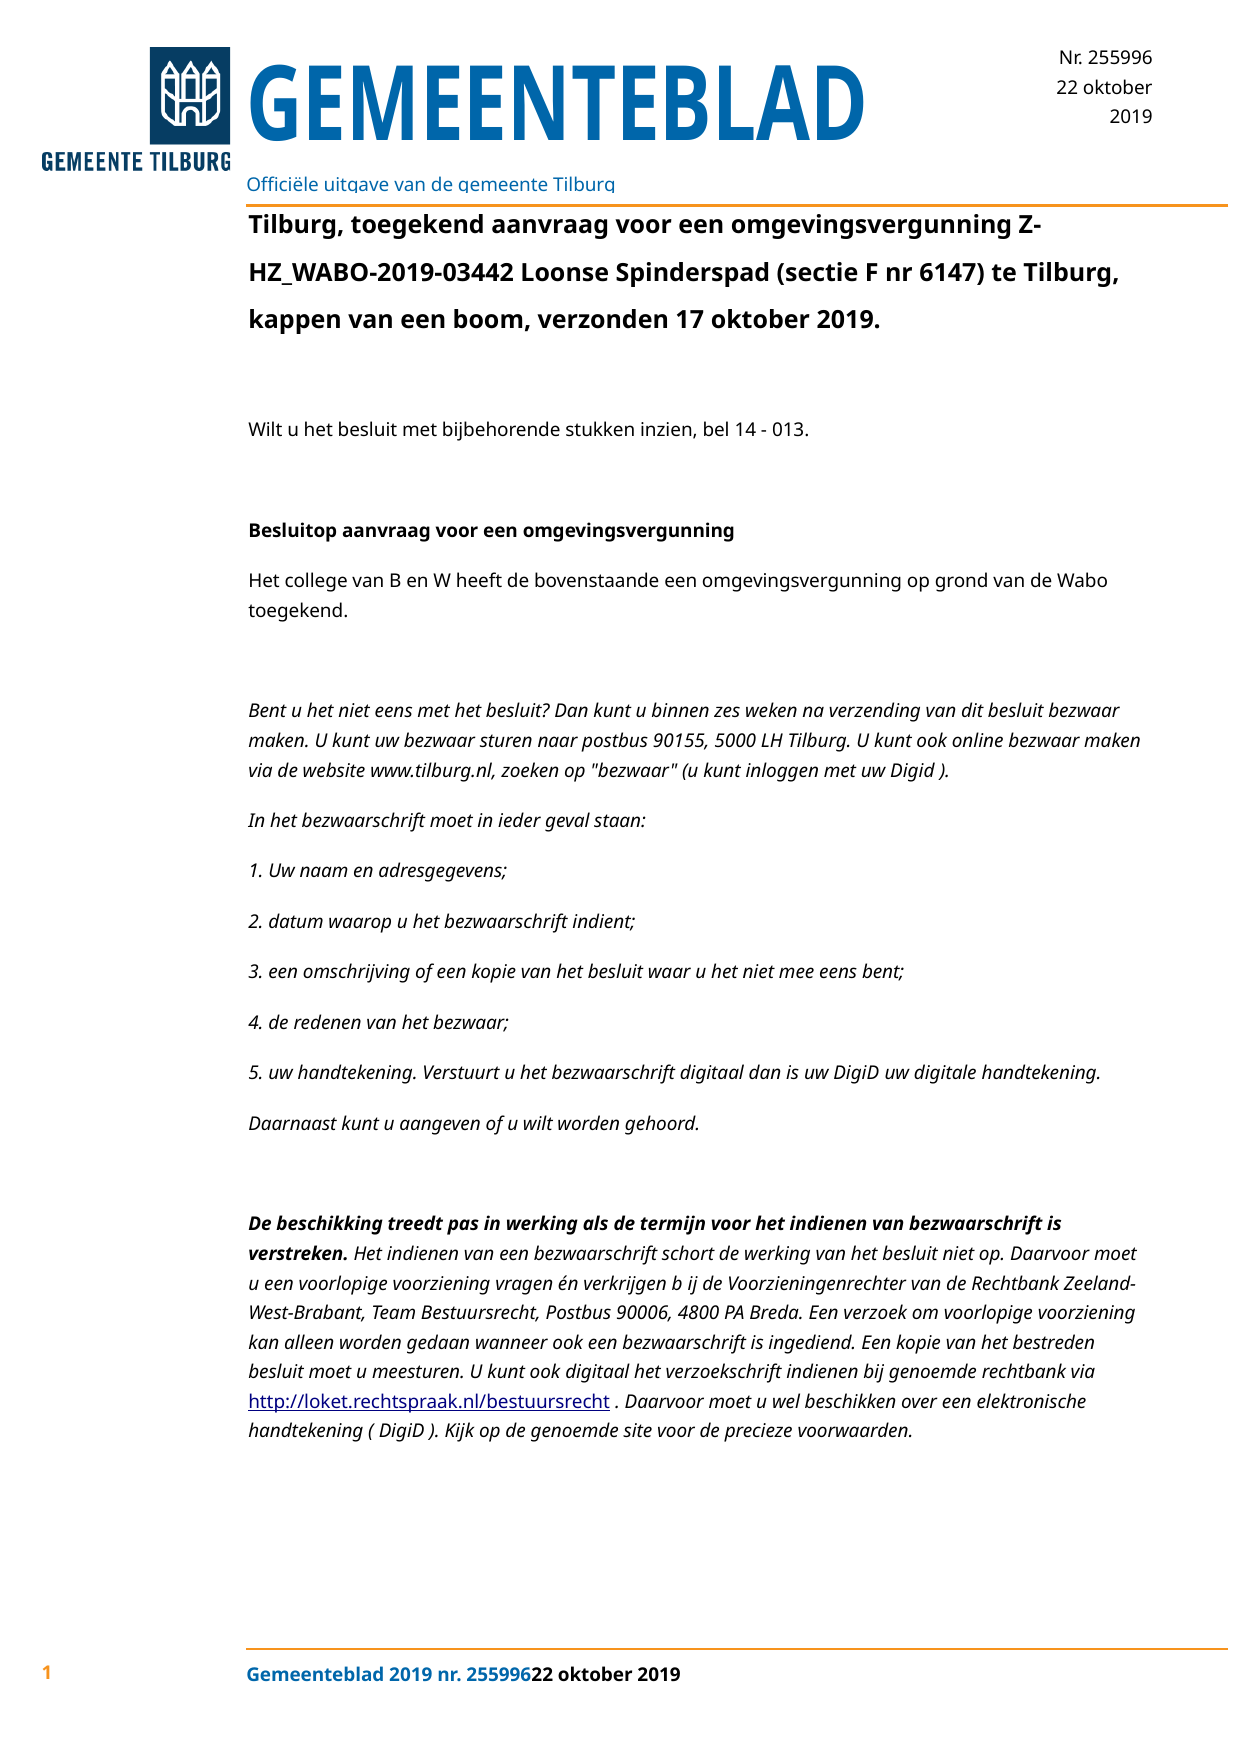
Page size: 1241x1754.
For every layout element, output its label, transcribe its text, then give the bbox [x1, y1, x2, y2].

text Wilt u het besluit met bijbehorende stukken inzien, bel 14 - 013. [248, 416, 1152, 442]
text Daarnaast kunt u aangeven of u wilt worden gehoord. [248, 1110, 1152, 1135]
text 4. de redenen van het bezwaar; [248, 1009, 1152, 1034]
text In het bezwaarschrift moet in ieder geval staan: [248, 807, 1152, 833]
text 2. datum waarop u het bezwaarschrift indient; [248, 908, 1152, 934]
text Het college van B en W heeft de bovenstaande een omgevingsvergunning op grond van de Wabo toegekend. [248, 567, 1152, 622]
text 3. een omschrijving of een kopie van het besluit waar u het niet mee eens bent; [248, 958, 1152, 984]
text 1. Uw naam en adresgegevens; [248, 858, 1152, 883]
text De beschikking treedt pas in werking als de termijn voor het indienen van bezwaarschrift is verstreken. Het indienen van een bezwaarschrift schort de werking van het besluit niet op. Daarvoor moet u een voorlopige voorziening vragen én verkrijgen b ij de Voorzieningenrechter van de Rechtbank Zeeland-West-Brabant, Team Bestuursrecht, Postbus 90006, 4800 PA Breda. Een verzoek om voorlopige voorziening kan alleen worden gedaan wanneer ook een bezwaarschrift is ingediend. Een kopie van het bestreden besluit moet u meesturen. U kunt ook digitaal het verzoekschrift indienen bij genoemde rechtbank via http://loket.rechtspraak.nl/bestuursrecht . Daarvoor moet u wel beschikken over een elektronische handtekening ( DigiD ). Kijk op de genoemde site voor de precieze voorwaarden. [248, 1211, 1152, 1443]
text Besluitop aanvraag voor een omgevingsvergunning [248, 517, 1152, 542]
text 5. uw handtekening. Verstuurt u het bezwaarschrift digitaal dan is uw DigiD uw digitale handtekening. [248, 1059, 1152, 1085]
text Bent u het niet eens met het besluit? Dan kunt u binnen zes weken na verzending van dit besluit bezwaar maken. U kunt uw bezwaar sturen naar postbus 90155, 5000 LH Tilburg. U kunt ook online bezwaar maken via de website www.tilburg.nl, zoeken op "bezwaar" (u kunt inloggen met uw Digid ). [248, 698, 1152, 782]
text Tilburg, toegekend aanvraag voor een omgevingsvergunning Z-HZ_WABO-2019-03442 Loonse Spinderspad (sectie F nr 6147) te Tilburg, kappen van een boom, verzonden 17 oktober 2019. [248, 207, 1152, 336]
picture [41, 47, 231, 172]
